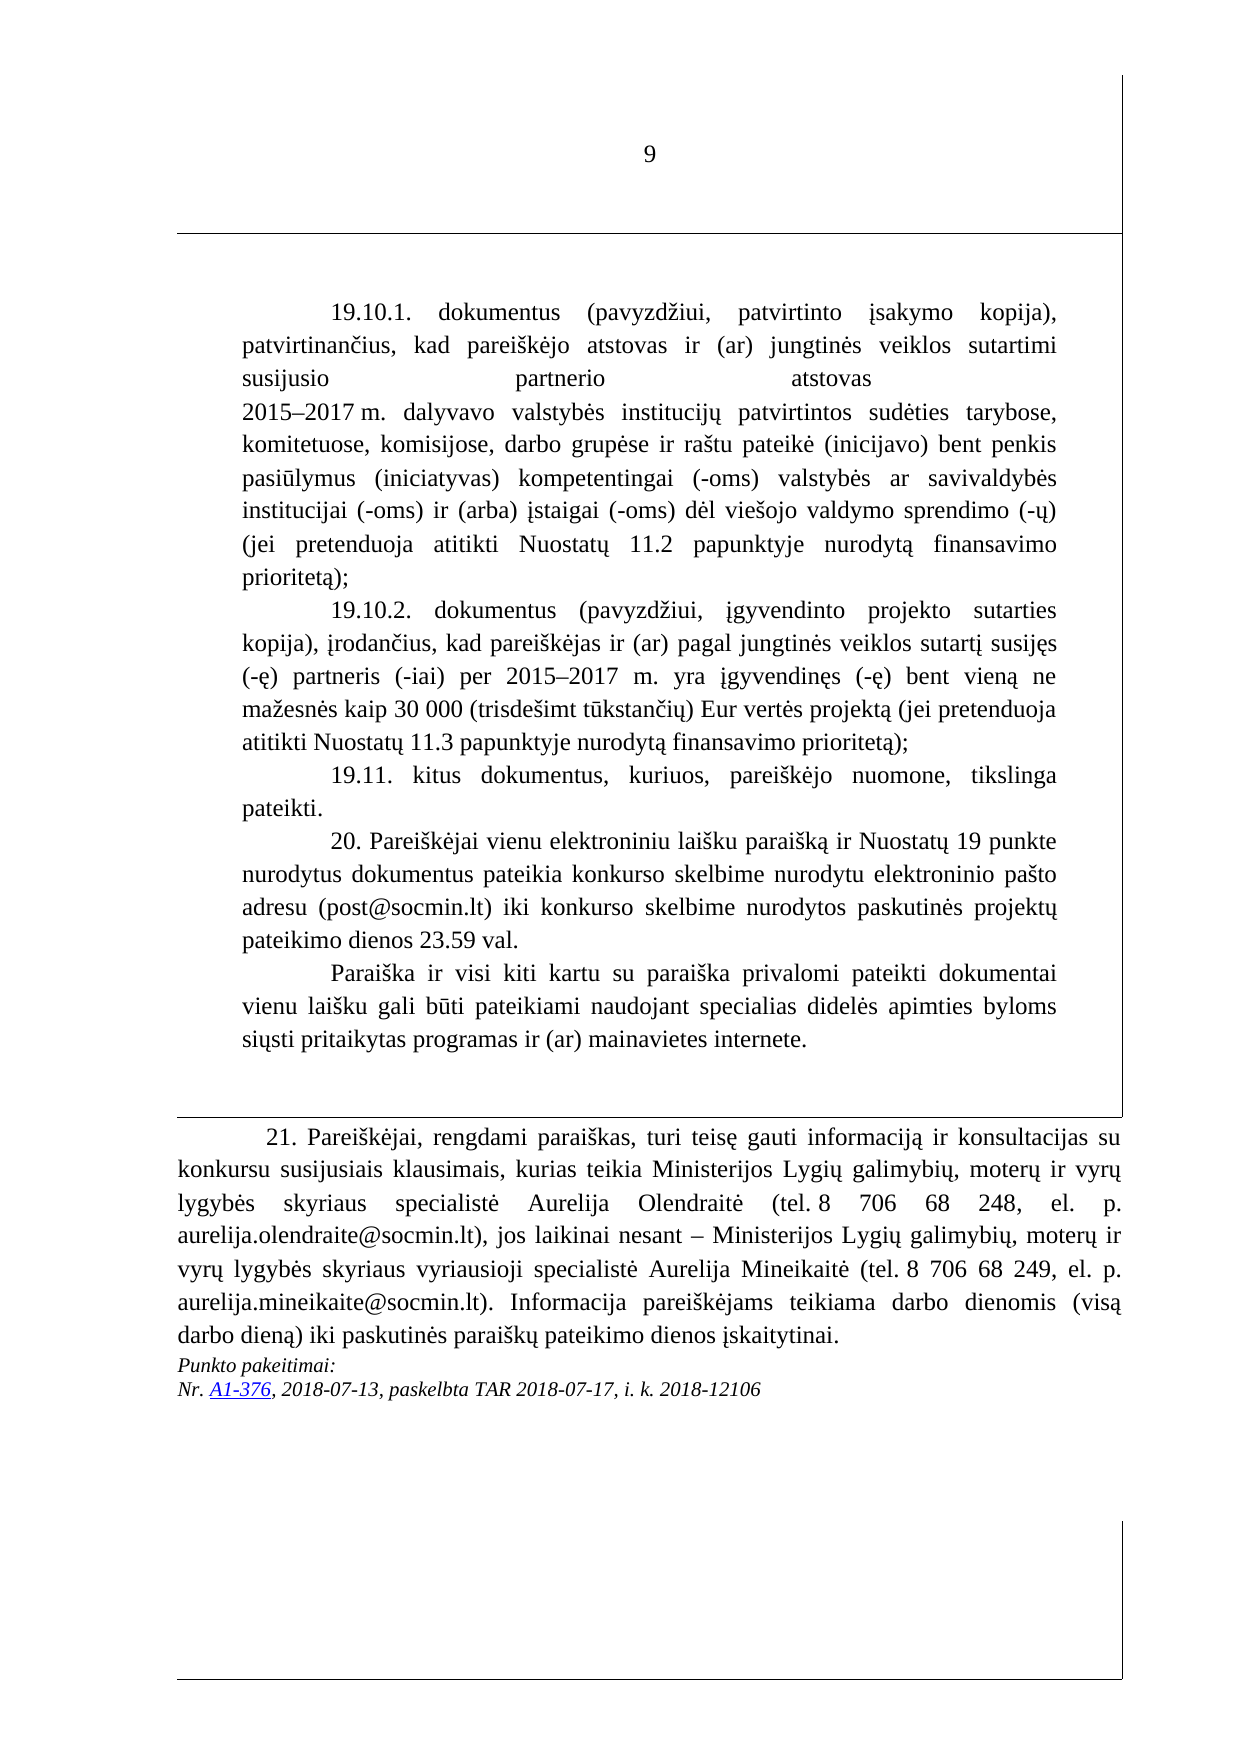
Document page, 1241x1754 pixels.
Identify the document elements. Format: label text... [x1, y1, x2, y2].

text 20. Pareiškėjai vienu elektroniniu laišku paraišką ir Nuostatų 19 punkte nurodytus dokumentus pateikia konkurso skelbime nurodytu elektroninio pašto adresu (post@socmin.lt) iki konkurso skelbime nurodytos paskutinės projektų pateikimo dienos 23.59 val. [177, 761, 1122, 893]
text Nr. A1-376, 2018-07-13, paskelbta TAR 2018-07-17, i. k. 2018-12106 [177, 1377, 1122, 1401]
text 21. Pareiškėjai, rengdami paraiškas, turi teisę gauti informaciją ir konsultacijas su konkursu susijusiais klausimais, kurias teikia Ministerijos Lygių galimybių, moterų ir vyrų lygybės skyriaus specialistė Aurelija Olendraitė (tel. 8 706 68 248, el. p. aurelija.olendraite@socmin.lt), jos laikinai nesant – Ministerijos Lygių galimybių, moterų ir vyrų lygybės skyriaus vyriausioji specialistė Aurelija Mineikaitė (tel. 8 706 68 249, el. p. aurelija.mineikaite@socmin.lt). Informacija pareiškėjams teikiama darbo dienomis (visą darbo dieną) iki paskutinės paraiškų pateikimo dienos įskaitytinai. [177, 1122, 1122, 1348]
text 19.10.1. dokumentus (pavyzdžiui, patvirtinto įsakymo kopija), patvirtinančius, kad pareiškėjo atstovas ir (ar) jungtinės veiklos sutartimi susijusio partnerio atstovas 2015–2017 m. dalyvavo valstybės institucijų patvirtintos sudėties tarybose, komitetuose, komisijose, darbo grupėse ir raštu pateikė (inicijavo) bent penkis pasiūlymus (iniciatyvas) kompetentingai (-oms) valstybės ar savivaldybės institucijai (-oms) ir (arba) įstaigai (-oms) dėl viešojo valdymo sprendimo (-ų) (jei pretenduoja atitikti Nuostatų 11.2 papunktyje nurodytą finansavimo prioritetą); [177, 233, 1122, 530]
text 19.10.2. dokumentus (pavyzdžiui, įgyvendinto projekto sutarties kopija), įrodančius, kad pareiškėjas ir (ar) pagal jungtinės veiklos sutartį susijęs (-ę) partneris (-iai) per 2015–2017 m. yra įgyvendinęs (-ę) bent vieną ne mažesnės kaip 30 000 (trisdešimt tūkstančių) Eur vertės projektą (jei pretenduoja atitikti Nuostatų 11.3 papunktyje nurodytą finansavimo prioritetą); [177, 530, 1122, 695]
text Paraiška ir visi kiti kartu su paraiška privalomi pateikti dokumentai vienu laišku gali būti pateikiami naudojant specialias didelės apimties byloms siųsti pritaikytas programas ir (ar) mainavietes internete. [177, 893, 1122, 1117]
text 19.11. kitus dokumentus, kuriuos, pareiškėjo nuomone, tikslinga pateikti. [177, 695, 1122, 761]
text Punkto pakeitimai: [177, 1353, 1122, 1377]
